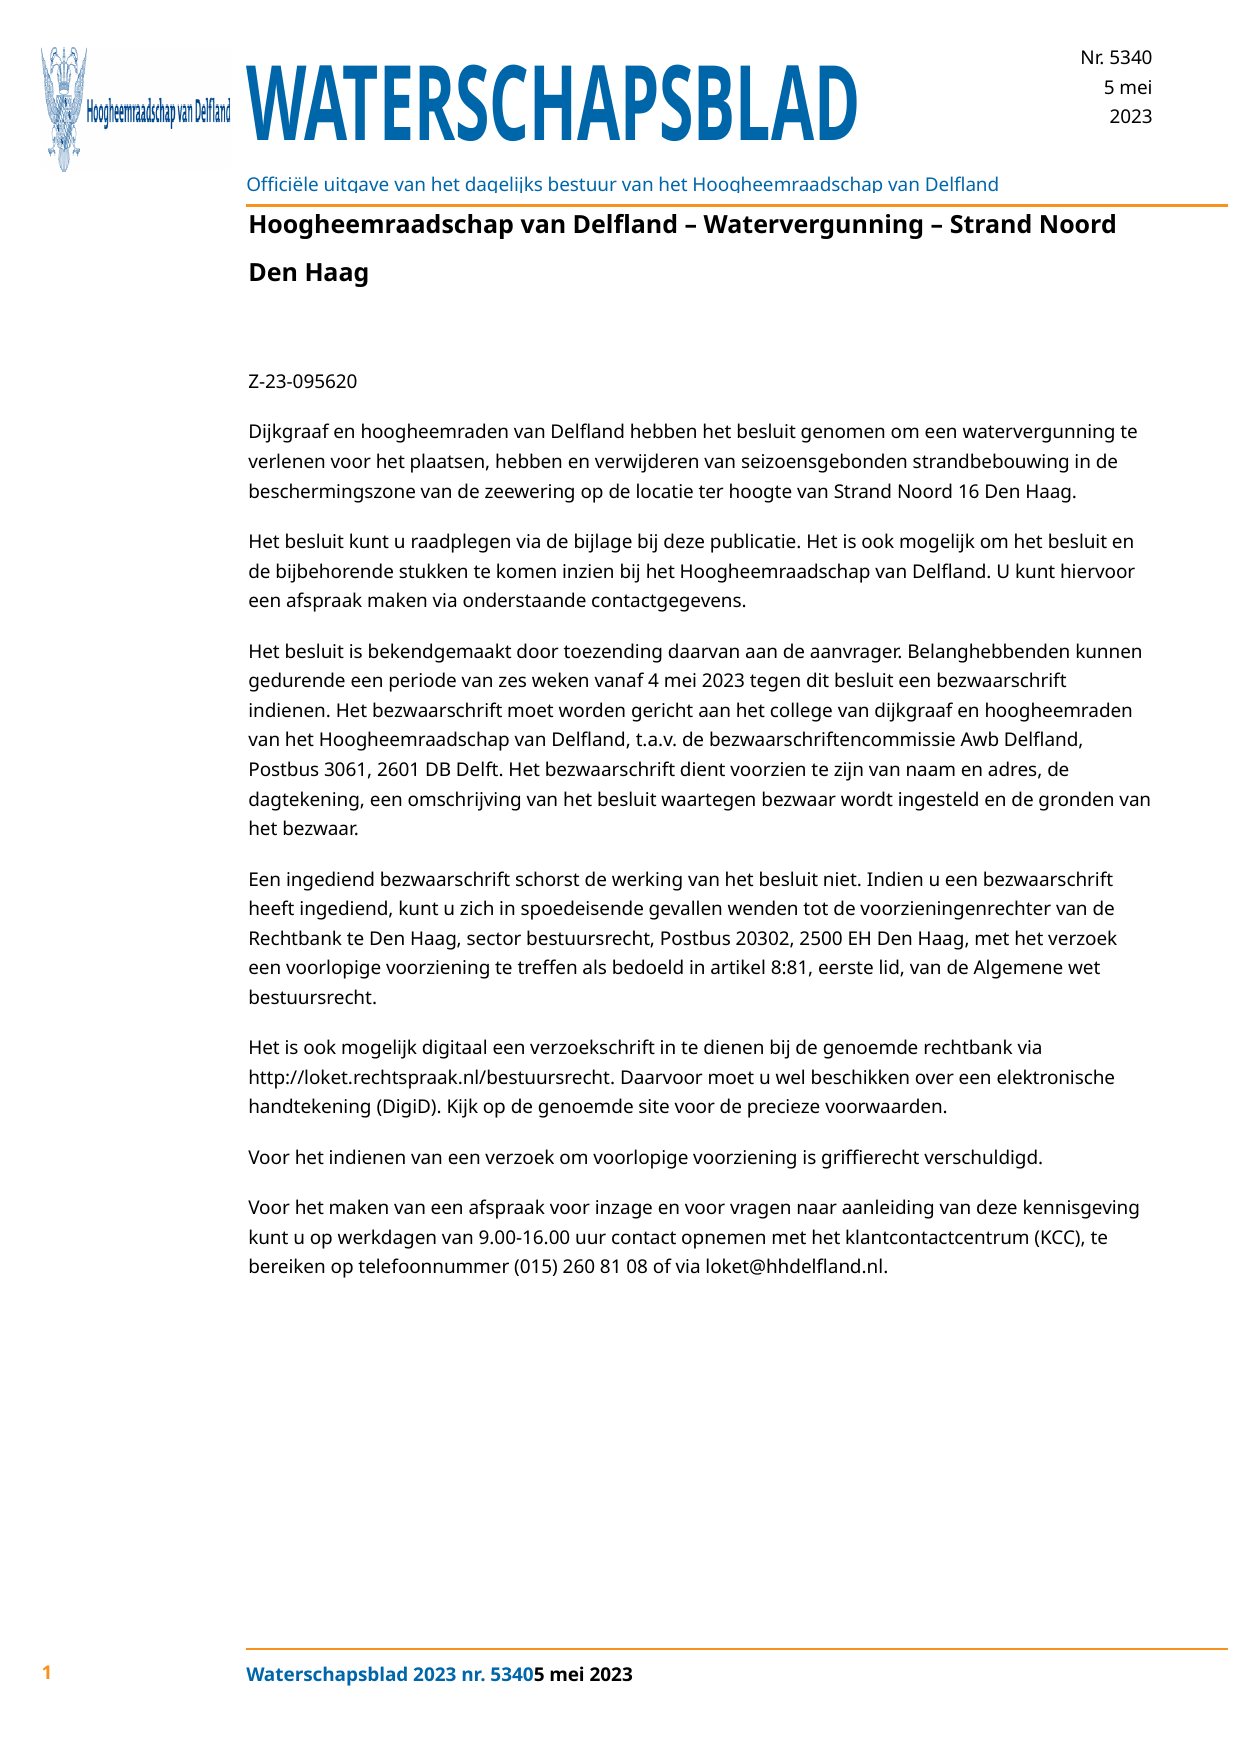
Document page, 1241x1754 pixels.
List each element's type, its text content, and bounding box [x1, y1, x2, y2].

text Z-23-095620 [248, 368, 1152, 394]
text Voor het indienen van een verzoek om voorlopige voorziening is griffierecht verschuldigd. [248, 1144, 1152, 1170]
text Het besluit is bekendgemaakt door toezending daarvan aan de aanvrager. Belanghebbenden kunnen gedurende een periode van zes weken vanaf 4 mei 2023 tegen dit besluit een bezwaarschrift indienen. Het bezwaarschrift moet worden gericht aan het college van dijkgraaf en hoogheemraden van het Hoogheemraadschap van Delfland, t.a.v. de bezwaarschriftencommissie Awb Delfland, Postbus 3061, 2601 DB Delft. Het bezwaarschrift dient voorzien te zijn van naam en adres, de dagtekening, een omschrijving van het besluit waartegen bezwaar wordt ingesteld en de gronden van het bezwaar. [248, 638, 1152, 841]
text Dijkgraaf en hoogheemraden van Delfland hebben het besluit genomen om een watervergunning te verlenen voor het plaatsen, hebben en verwijderen van seizoensgebonden strandbebouwing in de beschermingszone van de zeewering op de locatie ter hoogte van Strand Noord 16 Den Haag. [248, 419, 1152, 504]
text Hoogheemraadschap van Delfland – Watervergunning – Strand Noord Den Haag [248, 207, 1152, 288]
text Een ingediend bezwaarschrift schorst de werking van het besluit niet. Indien u een bezwaarschrift heeft ingediend, kunt u zich in spoedeisende gevallen wenden tot de voorzieningenrechter van de Rechtbank te Den Haag, sector bestuursrecht, Postbus 20302, 2500 EH Den Haag, met het verzoek een voorlopige voorziening te treffen als bedoeld in artikel 8:81, eerste lid, van de Algemene wet bestuursrecht. [248, 866, 1152, 1010]
picture [41, 47, 231, 172]
text Het is ook mogelijk digitaal een verzoekschrift in te dienen bij de genoemde rechtbank via http://loket.rechtspraak.nl/bestuursrecht. Daarvoor moet u wel beschikken over een elektronische handtekening (DigiD). Kijk op de genoemde site voor de precieze voorwaarden. [248, 1034, 1152, 1119]
text Voor het maken van een afspraak voor inzage en voor vragen naar aanleiding van deze kennisgeving kunt u op werkdagen van 9.00-16.00 uur contact opnemen met het klantcontactcentrum (KCC), te bereiken op telefoonnummer (015) 260 81 08 of via loket@hhdelfland.nl. [248, 1194, 1152, 1279]
text Het besluit kunt u raadplegen via de bijlage bij deze publicatie. Het is ook mogelijk om het besluit en de bijbehorende stukken te komen inzien bij het Hoogheemraadschap van Delfland. U kunt hiervoor een afspraak maken via onderstaande contactgegevens. [248, 528, 1152, 613]
